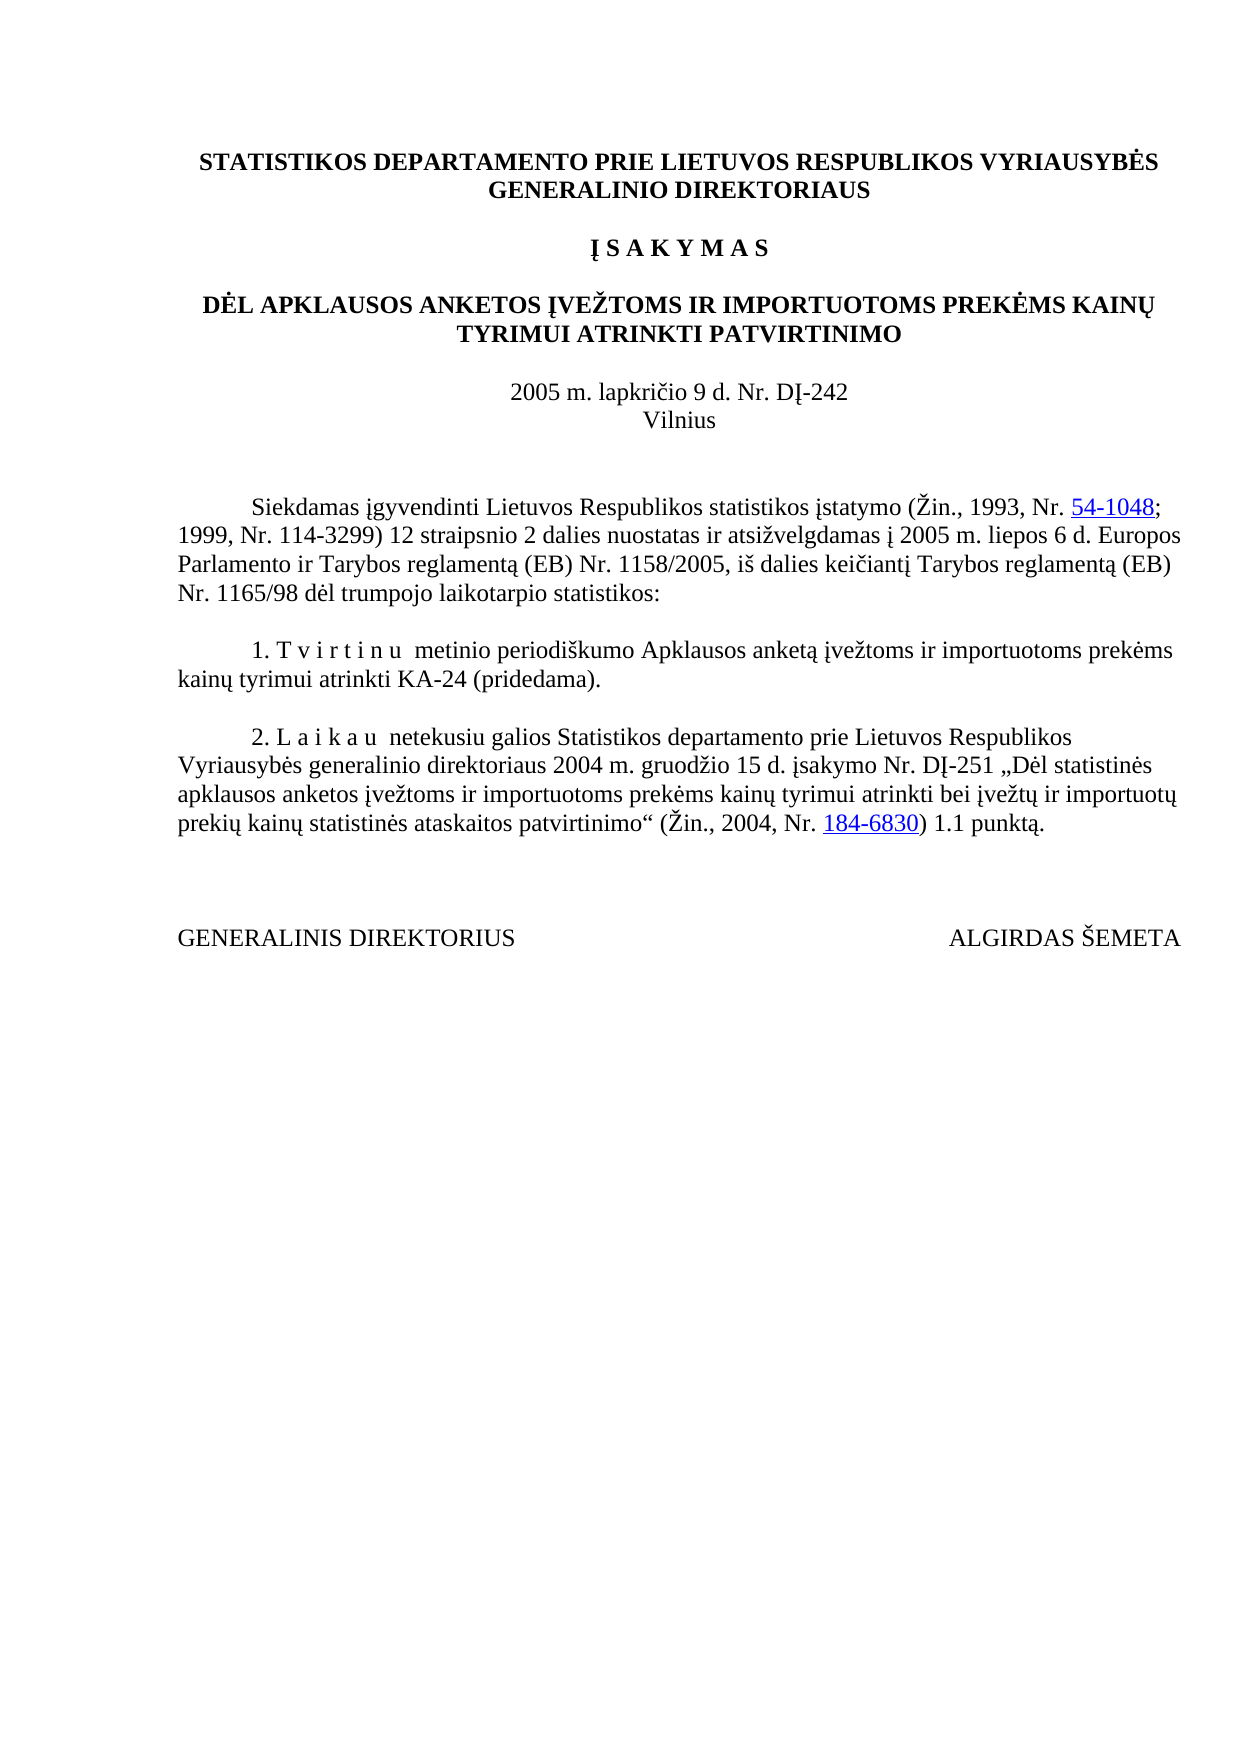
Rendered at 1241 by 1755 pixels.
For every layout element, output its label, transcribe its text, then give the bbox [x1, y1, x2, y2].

text 1. Tvirtinu metinio periodiškumo Apklausos anketą įvežtoms ir importuotoms prekėms kainų tyrimui atrinkti KA-24 (pridedama). [177, 636, 1181, 693]
text Siekdamas įgyvendinti Lietuvos Respublikos statistikos įstatymo (Žin., 1993, Nr. 54-1048; 1999, Nr. 114-3299) 12 straipsnio 2 dalies nuostatas ir atsižvelgdamas į 2005 m. liepos 6 d. Europos Parlamento ir Tarybos reglamentą (EB) Nr. 1158/2005, iš dalies keičiantį Tarybos reglamentą (EB) Nr. 1165/98 dėl trumpojo laikotarpio statistikos: [177, 492, 1181, 607]
text STATISTIKOS DEPARTAMENTO PRIE LIETUVOS RESPUBLIKOS VYRIAUSYBĖS GENERALINIO DIREKTORIAUS [177, 147, 1181, 204]
text 2005 m. lapkričio 9 d. Nr. DĮ-242 [177, 377, 1181, 406]
text GENERALINIS DIREKTORIUS ALGIRDAS ŠEMETA [177, 923, 1181, 952]
text DĖL APKLAUSOS ANKETOS ĮVEŽTOMS IR IMPORTUOTOMS PREKĖMS KAINŲ TYRIMUI ATRINKTI PATVIRTINIMO [177, 291, 1181, 348]
text Vilnius [177, 406, 1181, 434]
text 2. Laikau netekusiu galios Statistikos departamento prie Lietuvos Respublikos Vyriausybės generalinio direktoriaus 2004 m. gruodžio 15 d. įsakymo Nr. DĮ-251 „Dėl statistinės apklausos anketos įvežtoms ir importuotoms prekėms kainų tyrimui atrinkti bei įvežtų ir importuotų prekių kainų statistinės ataskaitos patvirtinimo“ (Žin., 2004, Nr. 184-6830) 1.1 punktą. [177, 722, 1181, 837]
text Į S A K Y M A S [177, 233, 1181, 262]
